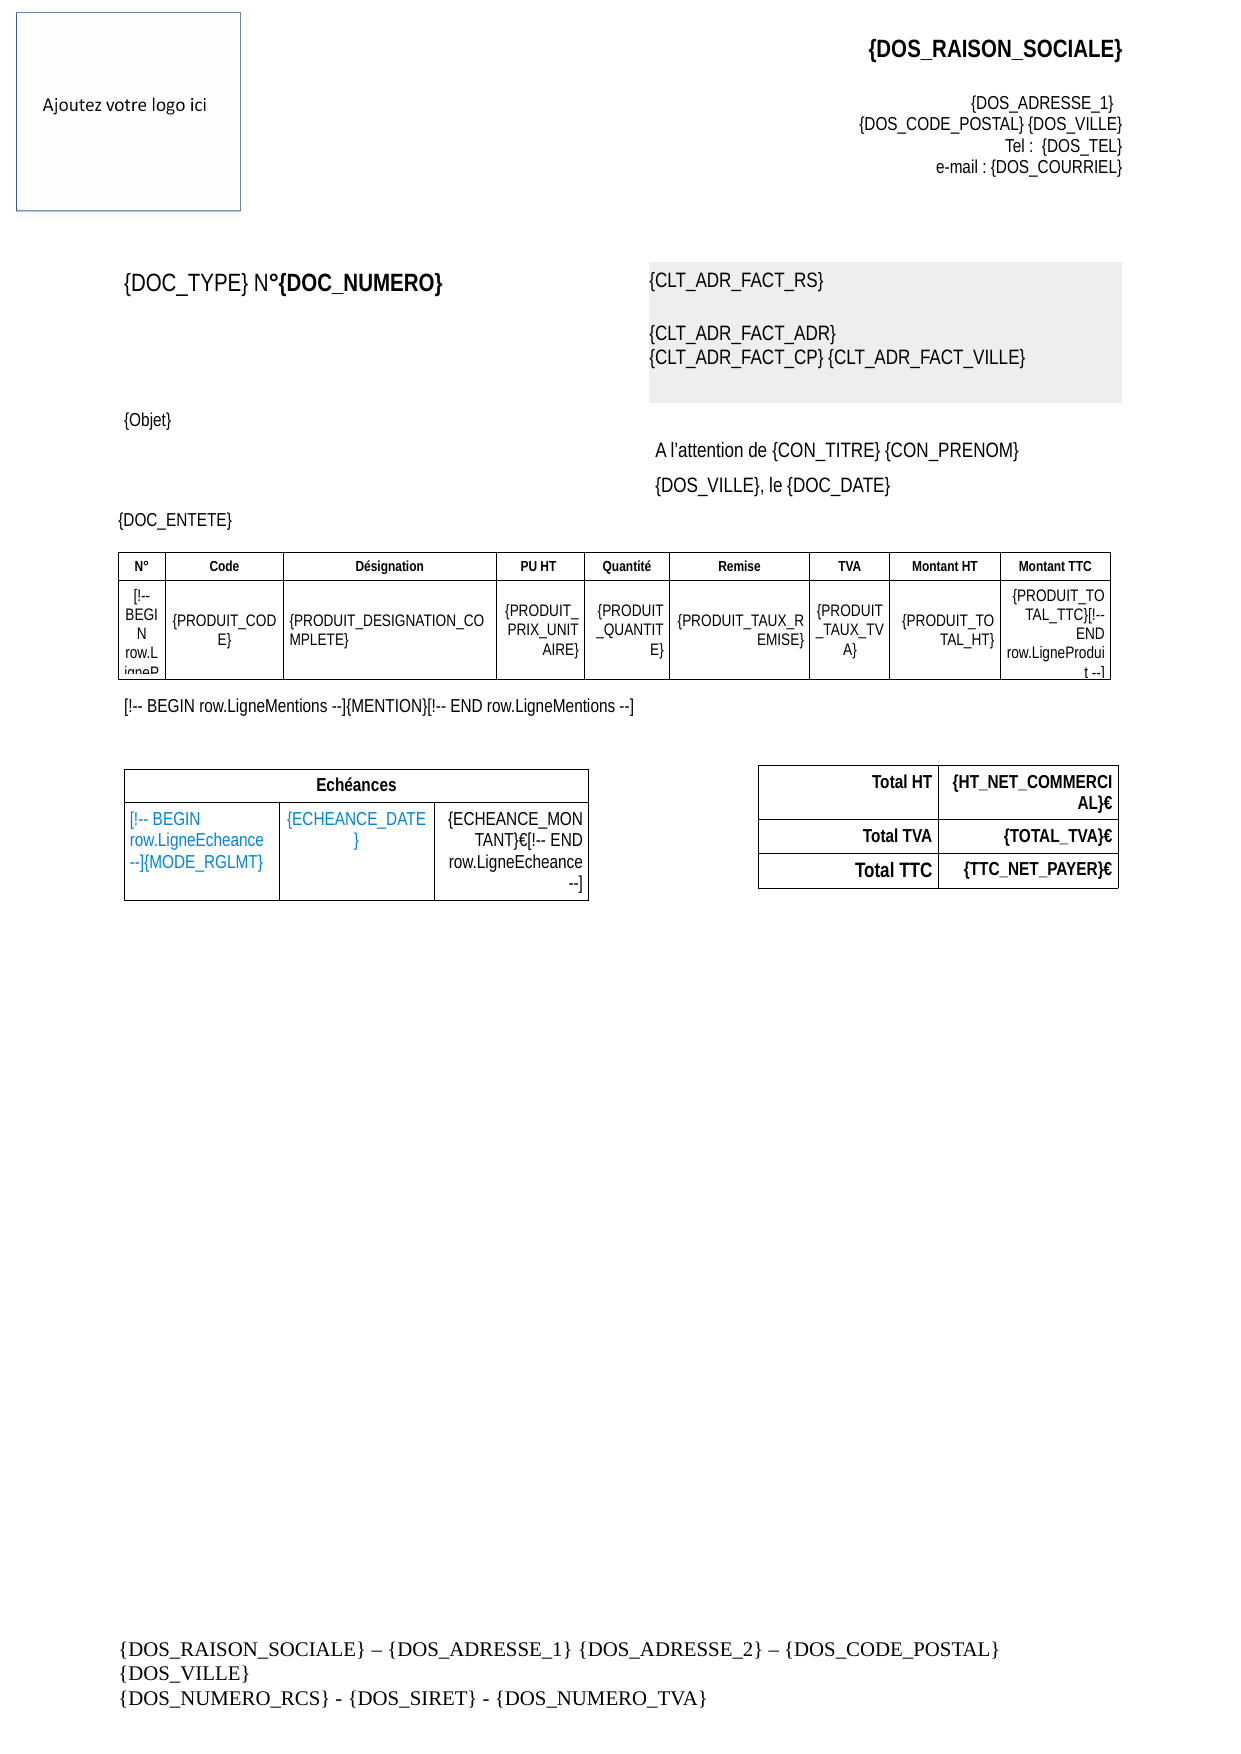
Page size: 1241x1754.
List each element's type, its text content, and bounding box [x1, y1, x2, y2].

table_cell [!-- BEGIN row.LigneEcheance --]{MODE_RGLMT} [125, 803, 279, 899]
picture [9, 9, 246, 221]
table_cell {PRODUIT_TAUX_TVA} [810, 581, 889, 679]
table_cell {DOS_VILLE}, le {DOC_DATE} [649, 467, 1122, 508]
table_header TVA [810, 553, 889, 580]
table_header [752, 759, 1123, 923]
table_header Montant HT [890, 553, 1000, 580]
table_cell {TTC_NET_PAYER}€ [939, 854, 1118, 888]
table_cell {PRODUIT_PRIX_UNITAIRE} [497, 581, 584, 679]
table_cell {Objet} [118, 403, 649, 508]
table_header Code [166, 553, 283, 580]
table_header [118, 753, 594, 1441]
table_cell {PRODUIT_TOTAL_HT} [890, 581, 1000, 679]
table_cell Total TVA [759, 820, 938, 852]
table_cell A l’attention de {CON_TITRE} {CON_PRENOM} {CON_NOM} [649, 403, 1122, 467]
table_cell {PRODUIT_QUANTITE} [585, 581, 669, 679]
table_header [595, 753, 752, 1441]
table_cell {TOTAL_TVA}€ [939, 820, 1118, 852]
table_header {HT_NET_COMMERCIAL}€ [939, 766, 1118, 819]
table_header Désignation [284, 553, 496, 580]
table_cell {ECHEANCE_MONTANT}€[!-- END row.LigneEcheance --] [435, 803, 588, 899]
table_cell {PRODUIT_TOTAL_TTC}[!-- END row.LigneProduit --] [1001, 581, 1110, 679]
table_header Quantité [585, 553, 669, 580]
table_header N° [119, 553, 165, 580]
table_cell [!-- BEGIN row.LigneProduit --]{PRODUIT_ORDRE} [119, 581, 165, 679]
text {DOC_ENTETE} [118, 508, 1122, 530]
table_cell {ECHEANCE_DATE} [280, 803, 434, 899]
table_header [752, 923, 1123, 1441]
table_cell {PRODUIT_CODE} [166, 581, 283, 679]
table_cell {PRODUIT_TAUX_REMISE} [670, 581, 809, 679]
table_header Remise [670, 553, 809, 580]
table_header {CLT_ADR_FACT_RS} {CLT_ADR_FACT_ADR} {CLT_ADR_FACT_CP} {CLT_ADR_FACT_VILLE} [649, 262, 1122, 403]
table_header Echéances [125, 770, 588, 802]
table_cell Total TTC [759, 854, 938, 888]
table_header Montant TTC [1001, 553, 1110, 580]
table_header [752, 753, 1123, 759]
table_header Total HT [759, 766, 938, 819]
table_header {DOC_TYPE} N°{DOC_NUMERO} [118, 262, 649, 403]
table_cell {PRODUIT_DESIGNATION_COMPLETE} [284, 581, 496, 679]
table_header [!-- BEGIN row.LigneMentions --]{MENTION}[!-- END row.LigneMentions --] [118, 689, 1122, 722]
table_header PU HT [497, 553, 584, 580]
